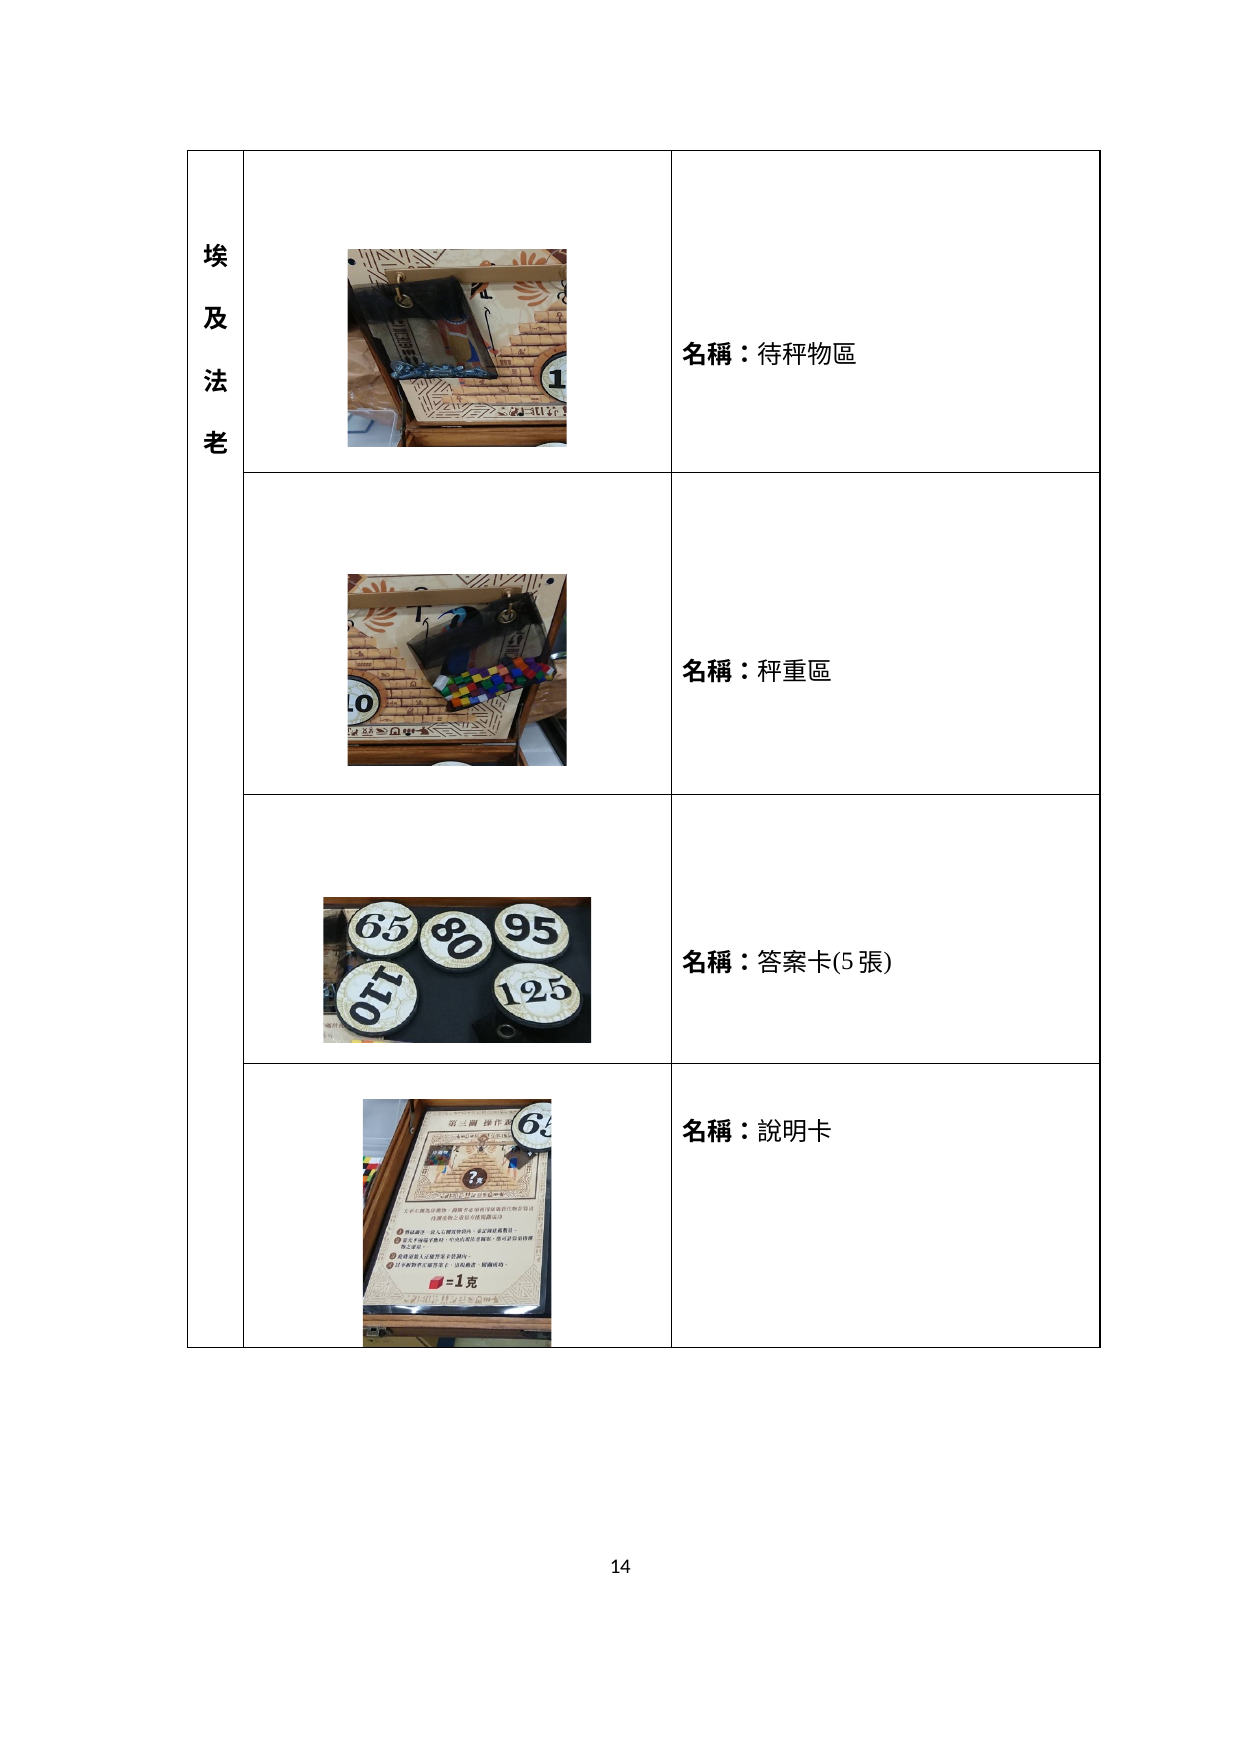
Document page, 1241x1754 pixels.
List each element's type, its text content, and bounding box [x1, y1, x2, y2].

table_cell [244, 473, 671, 794]
table_cell 名稱：答案卡(5張) [672, 795, 1099, 1063]
table_cell [244, 1064, 671, 1347]
table_cell [244, 795, 671, 1063]
table_cell 名稱：待秤物區 [672, 151, 1099, 472]
table_cell 埃及法老 [188, 151, 243, 1347]
table_cell [244, 151, 671, 472]
table_cell 名稱：說明卡 [672, 1064, 1099, 1347]
table_cell 名稱：秤重區 [672, 473, 1099, 794]
